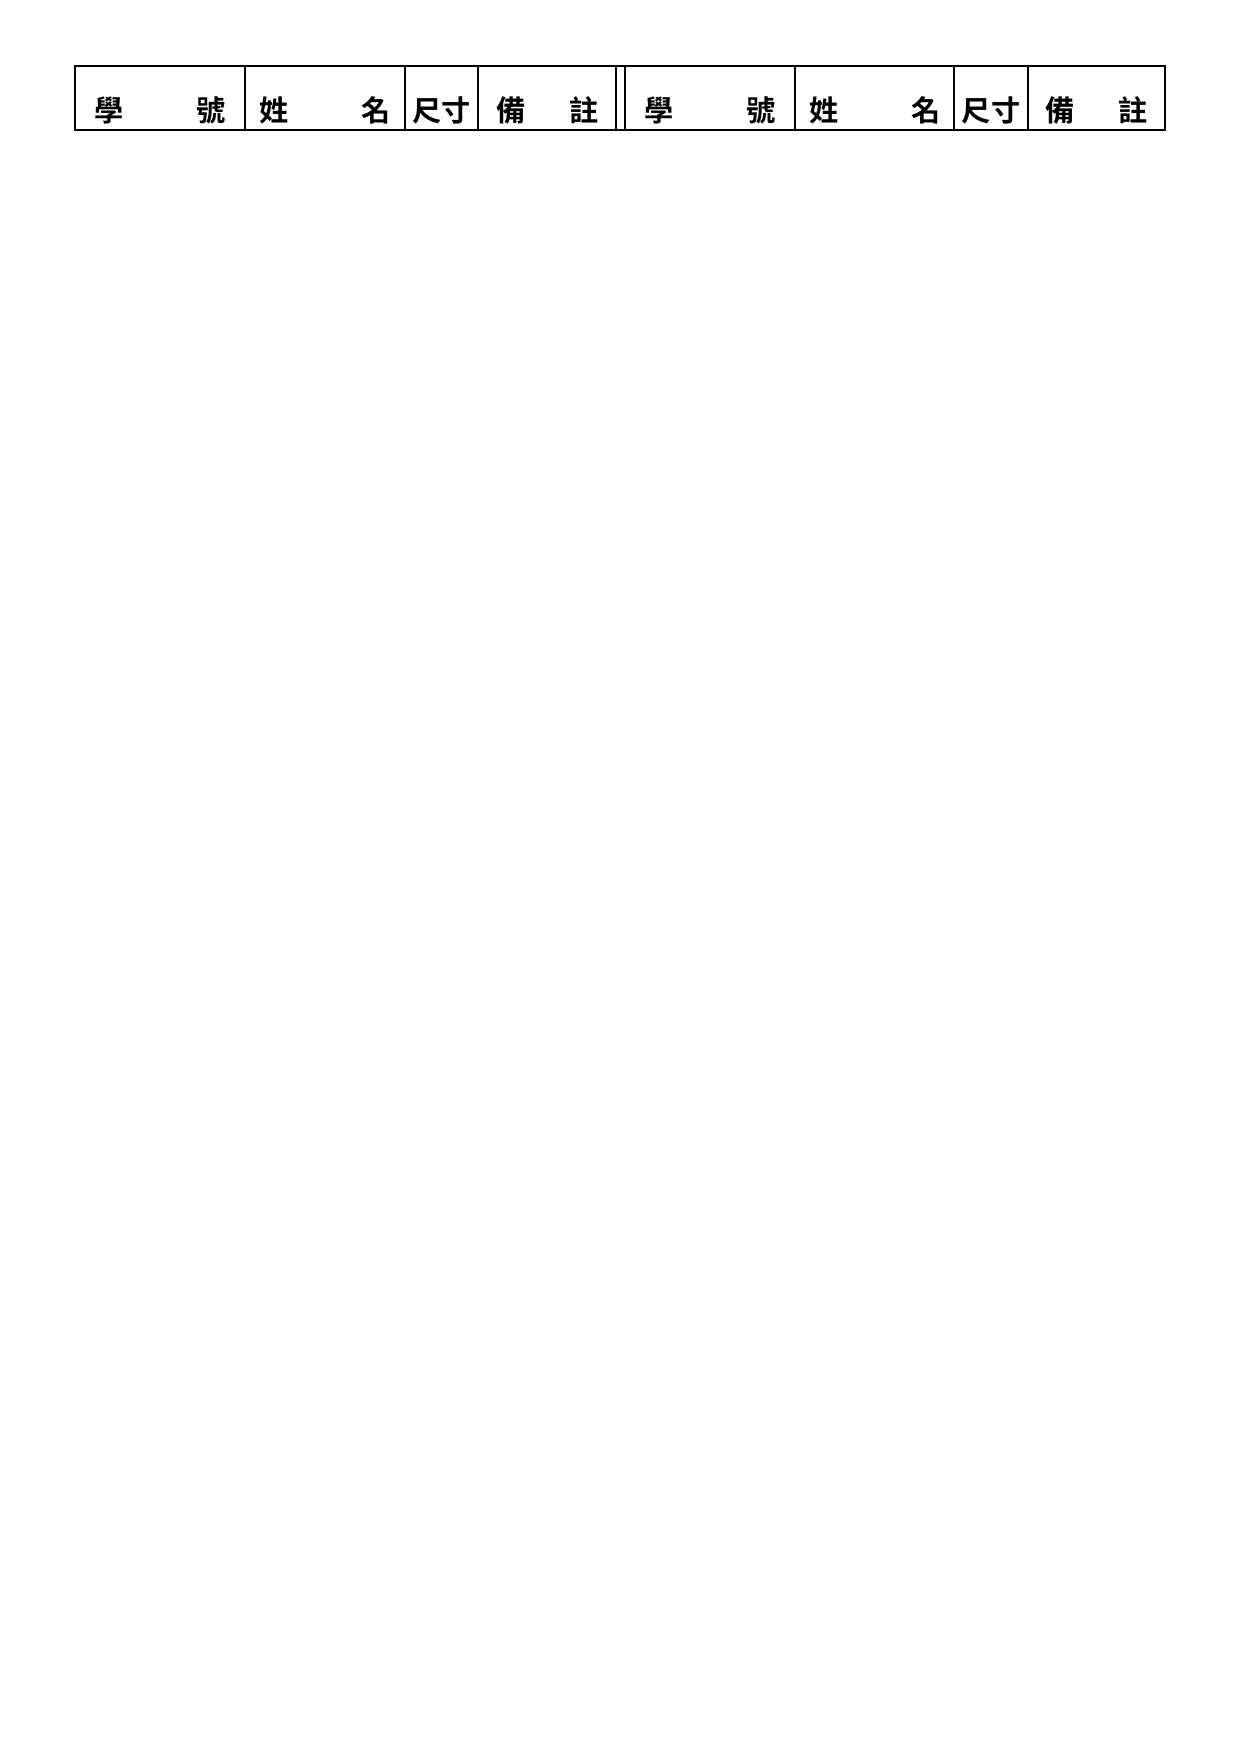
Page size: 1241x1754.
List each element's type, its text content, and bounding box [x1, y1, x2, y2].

table_header [617, 67, 624, 129]
table_header 尺寸 [406, 67, 477, 129]
table_header 尺寸 [955, 67, 1027, 129]
table_header 學 號 [76, 67, 244, 129]
table_header 姓 名 [246, 67, 404, 129]
table_header 姓 名 [796, 67, 953, 129]
table_header 備 註 [1029, 67, 1164, 129]
table_header 學 號 [626, 67, 794, 129]
table_header 備 註 [479, 67, 615, 129]
